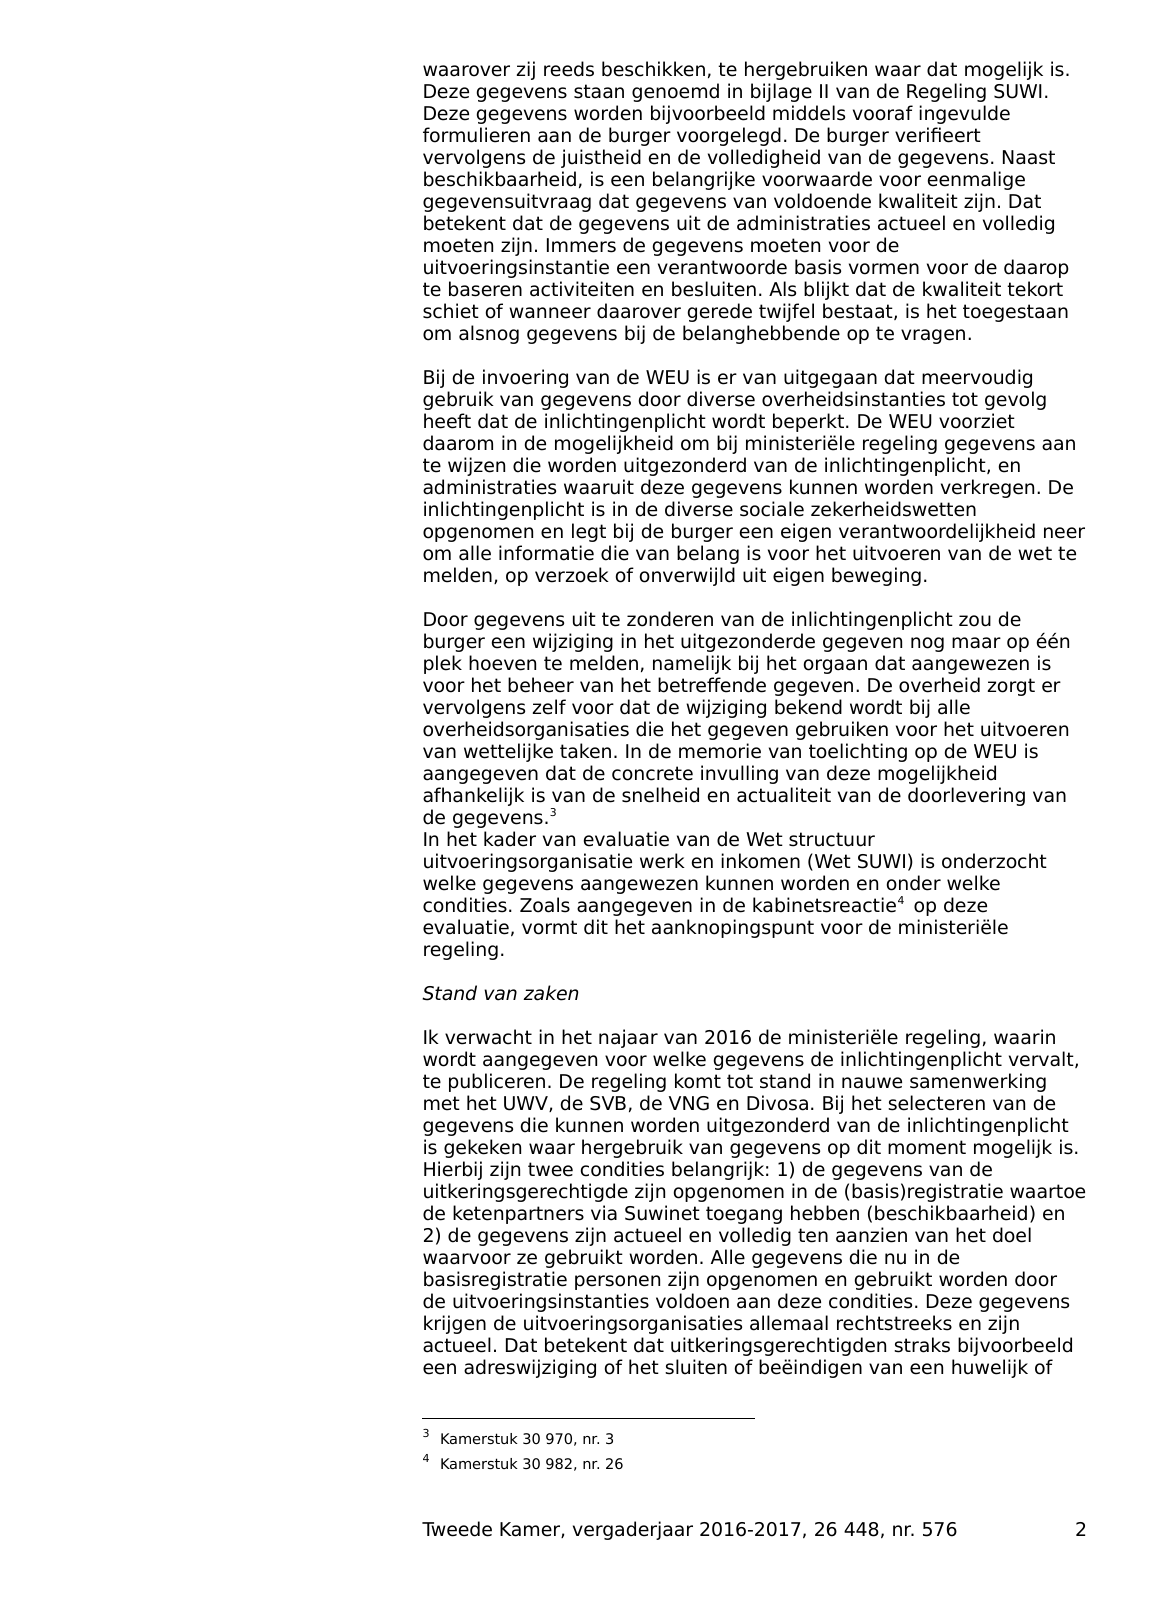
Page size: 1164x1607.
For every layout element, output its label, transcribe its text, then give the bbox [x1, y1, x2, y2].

text Door gegevens uit te zonderen van de inlichtingenplicht zou de burger een wijziging in het uitgezonderde gegeven nog maar op één plek hoeven te melden, namelijk bij het orgaan dat aangewezen is voor het beheer van het betreffende gegeven. De overheid zorgt er vervolgens zelf voor dat de wijziging bekend wordt bij alle overheidsorganisaties die het gegeven gebruiken voor het uitvoeren van wettelijke taken. In de memorie van toelichting op de WEU is aangegeven dat de concrete invulling van deze mogelijkheid afhankelijk is van de snelheid en actualiteit van de doorlevering van de gegevens. [422, 609, 1087, 829]
text In het kader van evaluatie van de Wet structuur uitvoeringsorganisatie werk en inkomen (Wet SUWI) is onderzocht welke gegevens aangewezen kunnen worden en onder welke condities. Zoals aangegeven in de kabinetsreactie op deze evaluatie, vormt dit het aanknopingspunt voor de ministeriële regeling. [422, 829, 1087, 961]
text Kamerstuk 30 982, nr. 26 [422, 1452, 1087, 1474]
subtitle Stand van zaken [422, 983, 1087, 1005]
text Ik verwacht in het najaar van 2016 de ministeriële regeling, waarin wordt aangegeven voor welke gegevens de inlichtingenplicht vervalt, te publiceren. De regeling komt tot stand in nauwe samenwerking met het UWV, de SVB, de VNG en Divosa. Bij het selecteren van de gegevens die kunnen worden uitgezonderd van de inlichtingenplicht is gekeken waar hergebruik van gegevens op dit moment mogelijk is. Hierbij zijn twee condities belangrijk: 1) de gegevens van de uitkeringsgerechtigde zijn opgenomen in de (basis)registratie waartoe de ketenpartners via Suwinet toegang hebben (beschikbaarheid) en 2) de gegevens zijn actueel en volledig ten aanzien van het doel waarvoor ze gebruikt worden. Alle gegevens die nu in de basisregistratie personen zijn opgenomen en gebruikt worden door de uitvoeringsinstanties voldoen aan deze condities. Deze gegevens krijgen de uitvoeringsorganisaties allemaal rechtstreeks en zijn actueel. Dat betekent dat uitkeringsgerechtigden straks bijvoorbeeld een adreswijziging of het sluiten of beëindigen van een huwelijk of [422, 1027, 1087, 1379]
text waarover zij reeds beschikken, te hergebruiken waar dat mogelijk is. Deze gegevens staan genoemd in bijlage II van de Regeling SUWI. Deze gegevens worden bijvoorbeeld middels vooraf ingevulde formulieren aan de burger voorgelegd. De burger verifieert vervolgens de juistheid en de volledigheid van de gegevens. Naast beschikbaarheid, is een belangrijke voorwaarde voor eenmalige gegevensuitvraag dat gegevens van voldoende kwaliteit zijn. Dat betekent dat de gegevens uit de administraties actueel en volledig moeten zijn. Immers de gegevens moeten voor de uitvoeringsinstantie een verantwoorde basis vormen voor de daarop te baseren activiteiten en besluiten. Als blijkt dat de kwaliteit tekort schiet of wanneer daarover gerede twijfel bestaat, is het toegestaan om alsnog gegevens bij de belanghebbende op te vragen. [422, 59, 1087, 345]
text Kamerstuk 30 970, nr. 3 [422, 1427, 1087, 1449]
text Bij de invoering van de WEU is er van uitgegaan dat meervoudig gebruik van gegevens door diverse overheidsinstanties tot gevolg heeft dat de inlichtingenplicht wordt beperkt. De WEU voorziet daarom in de mogelijkheid om bij ministeriële regeling gegevens aan te wijzen die worden uitgezonderd van de inlichtingenplicht, en administraties waaruit deze gegevens kunnen worden verkregen. De inlichtingenplicht is in de diverse sociale zekerheidswetten opgenomen en legt bij de burger een eigen verantwoordelijkheid neer om alle informatie die van belang is voor het uitvoeren van de wet te melden, op verzoek of onverwijld uit eigen beweging. [422, 367, 1087, 587]
